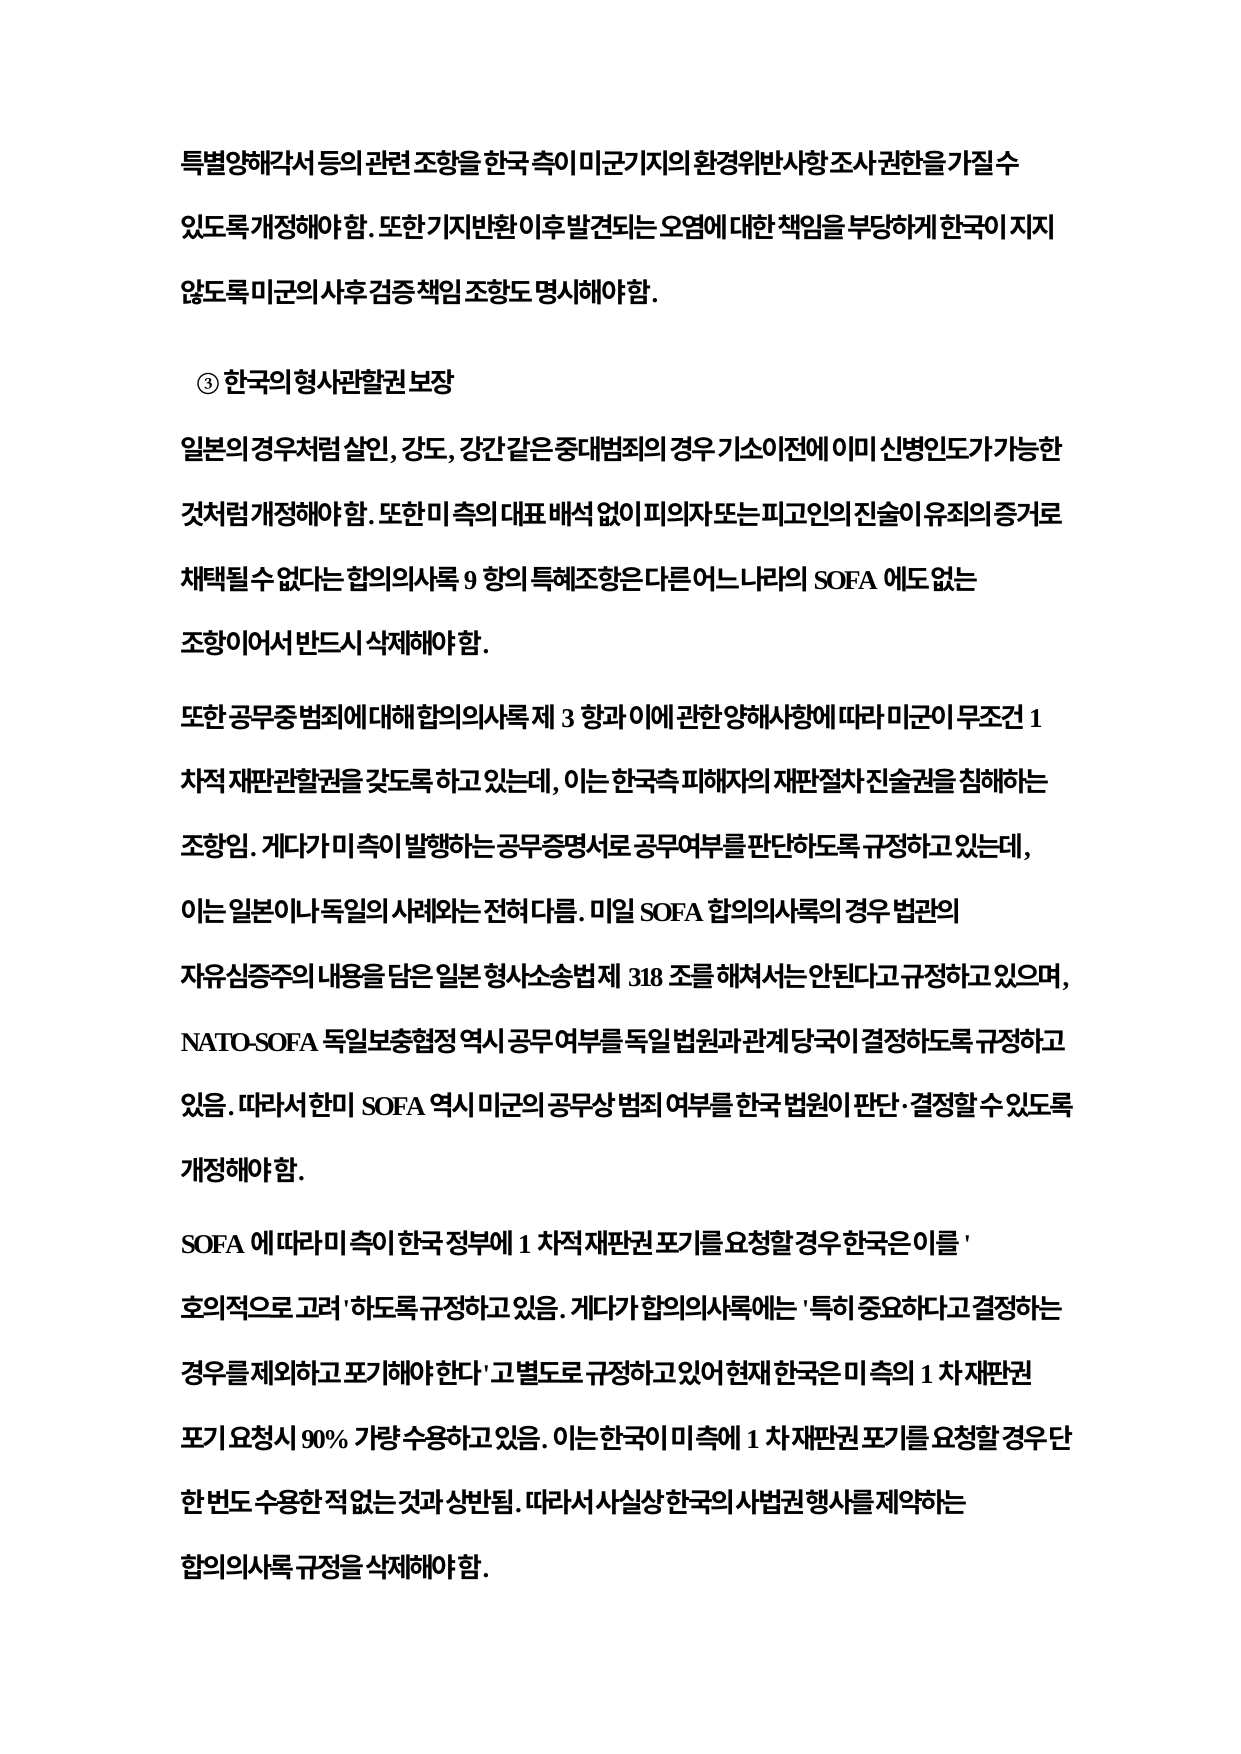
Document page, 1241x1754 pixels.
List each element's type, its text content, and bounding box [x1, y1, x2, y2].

text 특별양해각서 등의 관련 조항을 한국 측이 미군기지의 환경위반사항 조사 권한을 가질 수 있도록 개정해야 함. 또한 기지반환 이후 발견되는 오염에 대한 책임을 부당하게 한국이 지지 않도록 미군의 사후 검증 책임 조항도 명시해야 함. [181, 142, 1080, 311]
text ③ 한국의 형사관할권 보장 [196, 361, 1122, 400]
text SOFA에 따라 미 측이 한국 정부에 1차적 재판권 포기를 요청할 경우 한국은 이를 '호의적으로 고려'하도록 규정하고 있음. 게다가 합의의사록에는 '특히 중요하다고 결정하는 경우를 제외하고 포기해야 한다'고 별도로 규정하고 있어 현재 한국은 미 측의 1차 재판권 포기 요청시 90% 가량 수용하고 있음. 이는 한국이 미 측에 1차 재판권 포기를 요청할 경우 단 한 번도 수용한 적 없는 것과 상반됨. 따라서 사실상 한국의 사법권 행사를 제약하는 합의의사록 규정을 삭제해야 함. [181, 1222, 1080, 1585]
text 또한 공무중 범죄에 대해 합의의사록 제3항과 이에 관한 양해사항에 따라 미군이 무조건 1차적 재판관할권을 갖도록 하고 있는데, 이는 한국측 피해자의 재판절차 진술권을 침해하는 조항임. 게다가 미 측이 발행하는 공무증명서로 공무여부를 판단하도록 규정하고 있는데, 이는 일본이나 독일의 사례와는 전혀 다름. 미일 SOFA 합의의사록의 경우 법관의 자유심증주의 내용을 담은 일본 형사소송법 제318조를 해쳐서는 안된다고 규정하고 있으며, NATO-SOFA 독일보충협정 역시 공무 여부를 독일 법원과 관계 당국이 결정하도록 규정하고 있음. 따라서 한미SOFA 역시 미군의 공무상 범죄 여부를 한국 법원이 판단·결정할 수 있도록 개정해야 함. [181, 696, 1080, 1188]
text 일본의 경우처럼 살인, 강도, 강간 같은 중대범죄의 경우 기소이전에 이미 신병인도가 가능한 것처럼 개정해야 함. 또한 미 측의 대표 배석 없이 피의자 또는 피고인의 진술이 유죄의 증거로 채택될 수 없다는 합의의사록 9항의 특혜조항은 다른 어느 나라의 SOFA에도 없는 조항이어서 반드시 삭제해야 함. [181, 428, 1080, 662]
